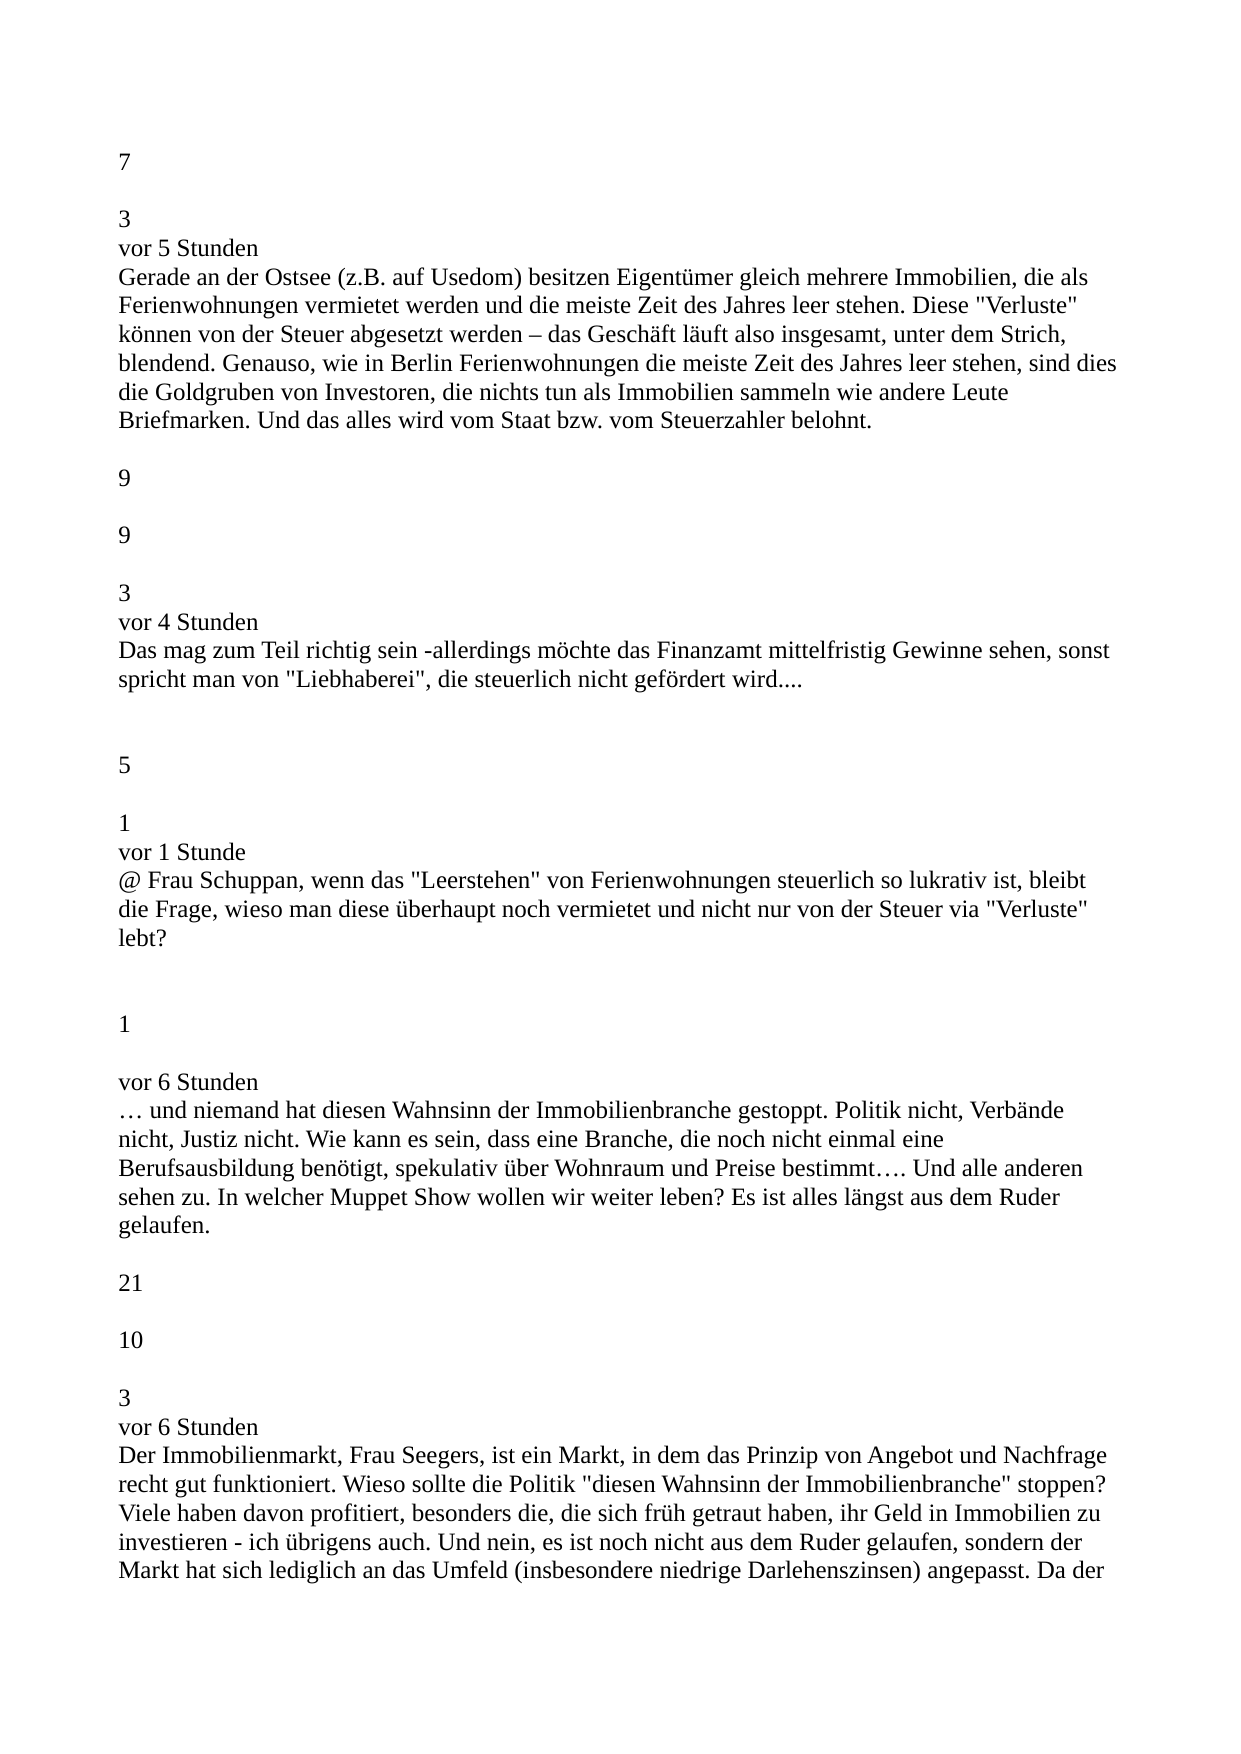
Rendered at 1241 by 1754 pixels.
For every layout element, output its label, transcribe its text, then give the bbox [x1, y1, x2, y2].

text Das mag zum Teil richtig sein -allerdings möchte das Finanzamt mittelfristig Gewinne sehen, sonst spricht man von "Liebhaberei", die steuerlich nicht gefördert wird.... [118, 636, 1122, 693]
text 1 [118, 1009, 1122, 1038]
text 3 [118, 204, 1122, 233]
text 1 [118, 808, 1122, 837]
text vor 6 Stunden [118, 1412, 1122, 1441]
text 10 [118, 1326, 1122, 1354]
text vor 5 Stunden [118, 233, 1122, 262]
text Der Immobilienmarkt, Frau Seegers, ist ein Markt, in dem das Prinzip von Angebot und Nachfrage recht gut funktioniert. Wieso sollte die Politik "diesen Wahnsinn der Immobilienbranche" stoppen? Viele haben davon profitiert, besonders die, die sich früh getraut haben, ihr Geld in Immobilien zu investieren - ich übrigens auch. Und nein, es ist noch nicht aus dem Ruder gelaufen, sondern der Markt hat sich lediglich an das Umfeld (insbesondere niedrige Darlehenszinsen) angepasst. Da der [118, 1441, 1122, 1584]
text vor 4 Stunden [118, 607, 1122, 636]
text 5 [118, 751, 1122, 779]
text Gerade an der Ostsee (z.B. auf Usedom) besitzen Eigentümer gleich mehrere Immobilien, die als Ferienwohnungen vermietet werden und die meiste Zeit des Jahres leer stehen. Diese "Verluste" können von der Steuer abgesetzt werden – das Geschäft läuft also insgesamt, unter dem Strich, blendend. Genauso, wie in Berlin Ferienwohnungen die meiste Zeit des Jahres leer stehen, sind dies die Goldgruben von Investoren, die nichts tun als Immobilien sammeln wie andere Leute Briefmarken. Und das alles wird vom Staat bzw. vom Steuerzahler belohnt. [118, 262, 1122, 434]
text 9 [118, 521, 1122, 549]
text @ Frau Schuppan, wenn das "Leerstehen" von Ferienwohnungen steuerlich so lukrativ ist, bleibt die Frage, wieso man diese überhaupt noch vermietet und nicht nur von der Steuer via "Verluste" lebt? [118, 866, 1122, 952]
text 7 [118, 147, 1122, 176]
text 21 [118, 1268, 1122, 1297]
text … und niemand hat diesen Wahnsinn der Immobilienbranche gestoppt. Politik nicht, Verbände nicht, Justiz nicht. Wie kann es sein, dass eine Branche, die noch nicht einmal eine Berufsausbildung benötigt, spekulativ über Wohnraum und Preise bestimmt…. Und alle anderen sehen zu. In welcher Muppet Show wollen wir weiter leben? Es ist alles längst aus dem Ruder gelaufen. [118, 1096, 1122, 1239]
text 3 [118, 1383, 1122, 1412]
text vor 6 Stunden [118, 1067, 1122, 1096]
text 3 [118, 578, 1122, 607]
text vor 1 Stunde [118, 837, 1122, 866]
text 9 [118, 463, 1122, 492]
